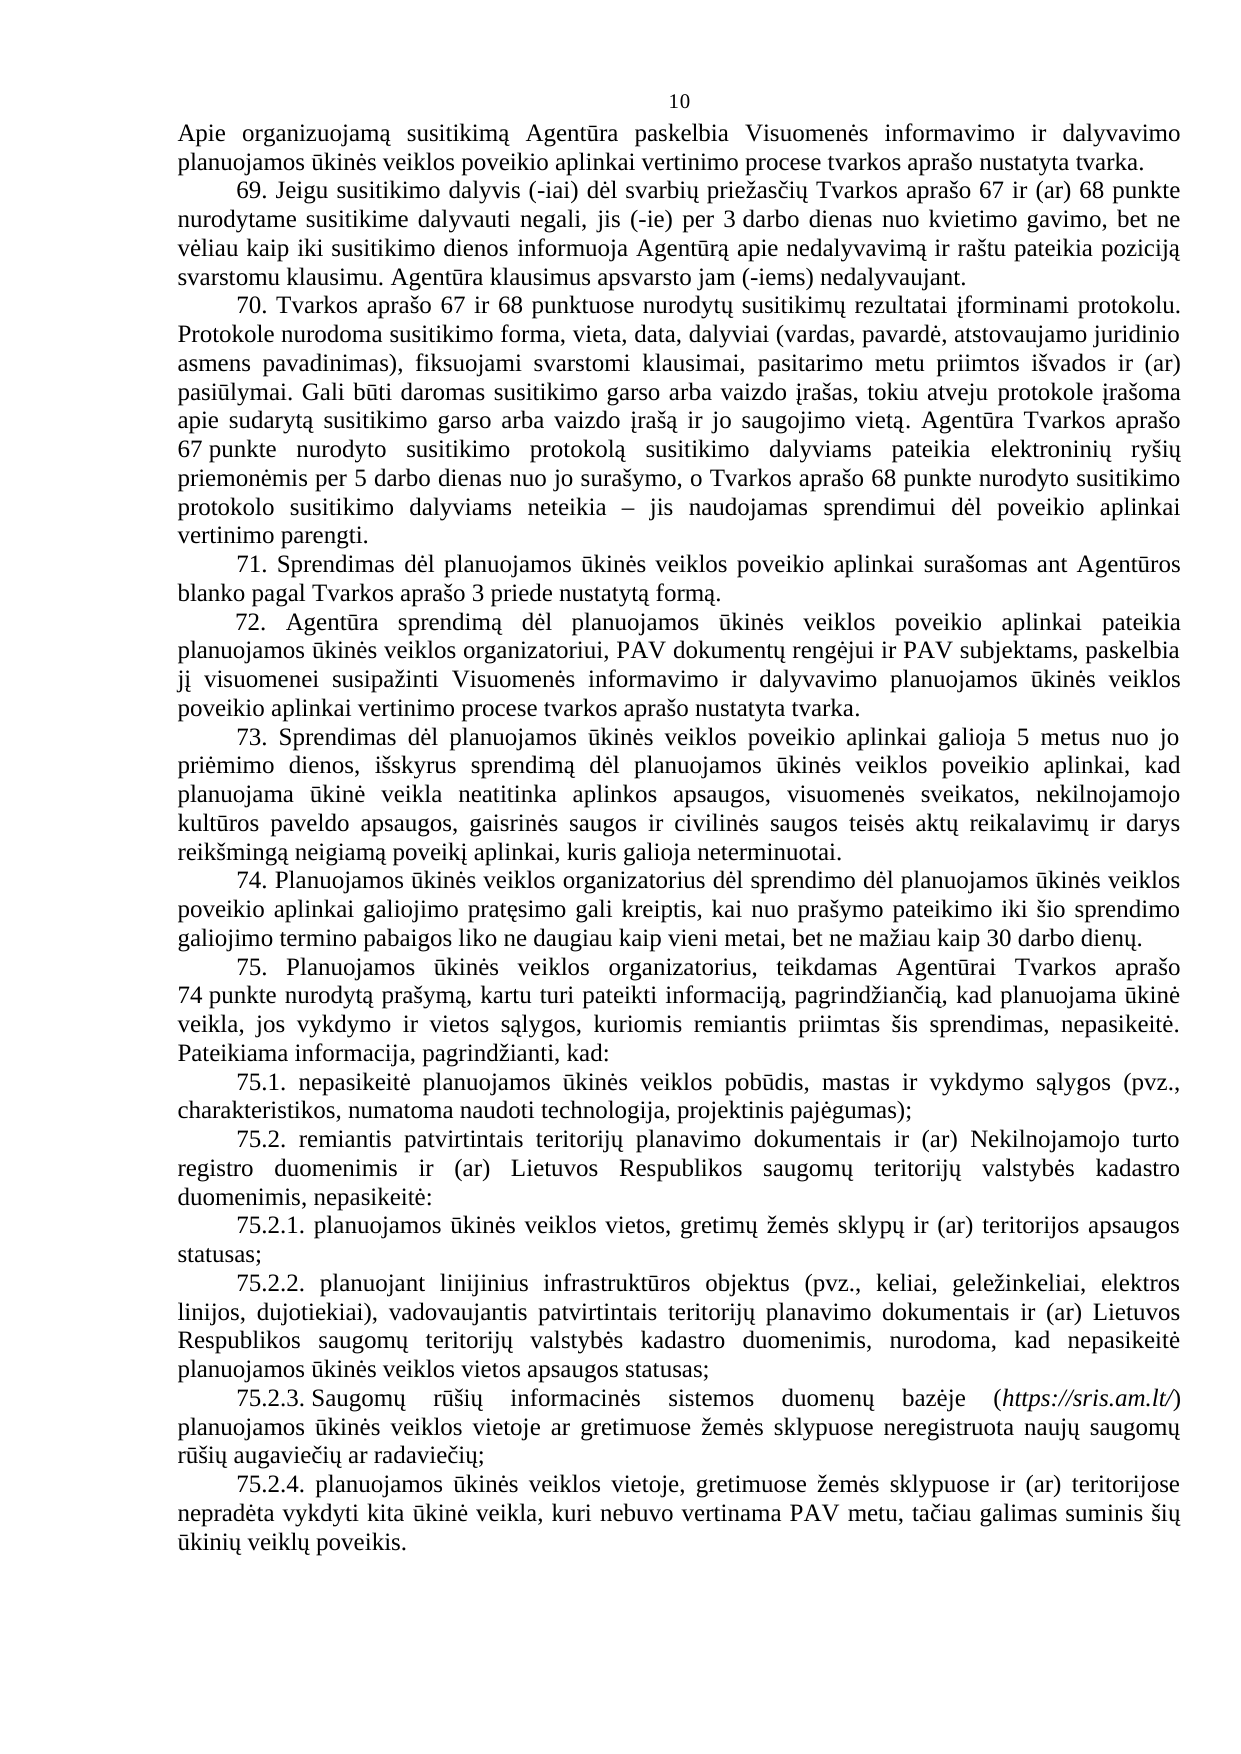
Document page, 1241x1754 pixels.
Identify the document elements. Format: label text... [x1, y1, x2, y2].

text 69. Jeigu susitikimo dalyvis (-iai) dėl svarbių priežasčių Tvarkos aprašo 67 ir (ar) 68 punkte nurodytame susitikime dalyvauti negali, jis (-ie) per 3 darbo dienas nuo kvietimo gavimo, bet ne vėliau kaip iki susitikimo dienos informuoja Agentūrą apie nedalyvavimą ir raštu pateikia poziciją svarstomu klausimu. Agentūra klausimus apsvarsto jam (-iems) nedalyvaujant. [177, 176, 1181, 291]
text 75.2.2. planuojant linijinius infrastruktūros objektus (pvz., keliai, geležinkeliai, elektros linijos, dujotiekiai), vadovaujantis patvirtintais teritorijų planavimo dokumentais ir (ar) Lietuvos Respublikos saugomų teritorijų valstybės kadastro duomenimis, nurodoma, kad nepasikeitė planuojamos ūkinės veiklos vietos apsaugos statusas; [177, 1268, 1181, 1383]
text 75. Planuojamos ūkinės veiklos organizatorius, teikdamas Agentūrai Tvarkos aprašo 74 punkte nurodytą prašymą, kartu turi pateikti informaciją, pagrindžiančią, kad planuojama ūkinė veikla, jos vykdymo ir vietos sąlygos, kuriomis remiantis priimtas šis sprendimas, nepasikeitė. Pateikiama informacija, pagrindžianti, kad: [177, 952, 1181, 1067]
text 75.1. nepasikeitė planuojamos ūkinės veiklos pobūdis, mastas ir vykdymo sąlygos (pvz., charakteristikos, numatoma naudoti technologija, projektinis pajėgumas); [177, 1067, 1181, 1124]
text 75.2.1. planuojamos ūkinės veiklos vietos, gretimų žemės sklypų ir (ar) teritorijos apsaugos statusas; [177, 1211, 1181, 1268]
text 75.2.4. planuojamos ūkinės veiklos vietoje, gretimuose žemės sklypuose ir (ar) teritorijose nepradėta vykdyti kita ūkinė veikla, kuri nebuvo vertinama PAV metu, tačiau galimas suminis šių ūkinių veiklų poveikis. [177, 1469, 1181, 1556]
text 75.2. remiantis patvirtintais teritorijų planavimo dokumentais ir (ar) Nekilnojamojo turto registro duomenimis ir (ar) Lietuvos Respublikos saugomų teritorijų valstybės kadastro duomenimis, nepasikeitė: [177, 1124, 1181, 1211]
text Apie organizuojamą susitikimą Agentūra paskelbia Visuomenės informavimo ir dalyvavimo planuojamos ūkinės veiklos poveikio aplinkai vertinimo procese tvarkos aprašo nustatyta tvarka. [177, 118, 1181, 176]
text 71. Sprendimas dėl planuojamos ūkinės veiklos poveikio aplinkai surašomas ant Agentūros blanko pagal Tvarkos aprašo 3 priede nustatytą formą. [177, 549, 1181, 607]
text 72. Agentūra sprendimą dėl planuojamos ūkinės veiklos poveikio aplinkai pateikia planuojamos ūkinės veiklos organizatoriui, PAV dokumentų rengėjui ir PAV subjektams, paskelbia jį visuomenei susipažinti Visuomenės informavimo ir dalyvavimo planuojamos ūkinės veiklos poveikio aplinkai vertinimo procese tvarkos aprašo nustatyta tvarka. [177, 607, 1181, 722]
text 74. Planuojamos ūkinės veiklos organizatorius dėl sprendimo dėl planuojamos ūkinės veiklos poveikio aplinkai galiojimo pratęsimo gali kreiptis, kai nuo prašymo pateikimo iki šio sprendimo galiojimo termino pabaigos liko ne daugiau kaip vieni metai, bet ne mažiau kaip 30 darbo dienų. [177, 866, 1181, 952]
text 75.2.3. Saugomų rūšių informacinės sistemos duomenų bazėje (https://sris.am.lt/) planuojamos ūkinės veiklos vietoje ar gretimuose žemės sklypuose neregistruota naujų saugomų rūšių augaviečių ar radaviečių; [177, 1383, 1181, 1469]
text 73. Sprendimas dėl planuojamos ūkinės veiklos poveikio aplinkai galioja 5 metus nuo jo priėmimo dienos, išskyrus sprendimą dėl planuojamos ūkinės veiklos poveikio aplinkai, kad planuojama ūkinė veikla neatitinka aplinkos apsaugos, visuomenės sveikatos, nekilnojamojo kultūros paveldo apsaugos, gaisrinės saugos ir civilinės saugos teisės aktų reikalavimų ir darys reikšmingą neigiamą poveikį aplinkai, kuris galioja neterminuotai. [177, 722, 1181, 866]
text 70. Tvarkos aprašo 67 ir 68 punktuose nurodytų susitikimų rezultatai įforminami protokolu. Protokole nurodoma susitikimo forma, vieta, data, dalyviai (vardas, pavardė, atstovaujamo juridinio asmens pavadinimas), fiksuojami svarstomi klausimai, pasitarimo metu priimtos išvados ir (ar) pasiūlymai. Gali būti daromas susitikimo garso arba vaizdo įrašas, tokiu atveju protokole įrašoma apie sudarytą susitikimo garso arba vaizdo įrašą ir jo saugojimo vietą. Agentūra Tvarkos aprašo 67 punkte nurodyto susitikimo protokolą susitikimo dalyviams pateikia elektroninių ryšių priemonėmis per 5 darbo dienas nuo jo surašymo, o Tvarkos aprašo 68 punkte nurodyto susitikimo protokolo susitikimo dalyviams neteikia – jis naudojamas sprendimui dėl poveikio aplinkai vertinimo parengti. [177, 291, 1181, 549]
